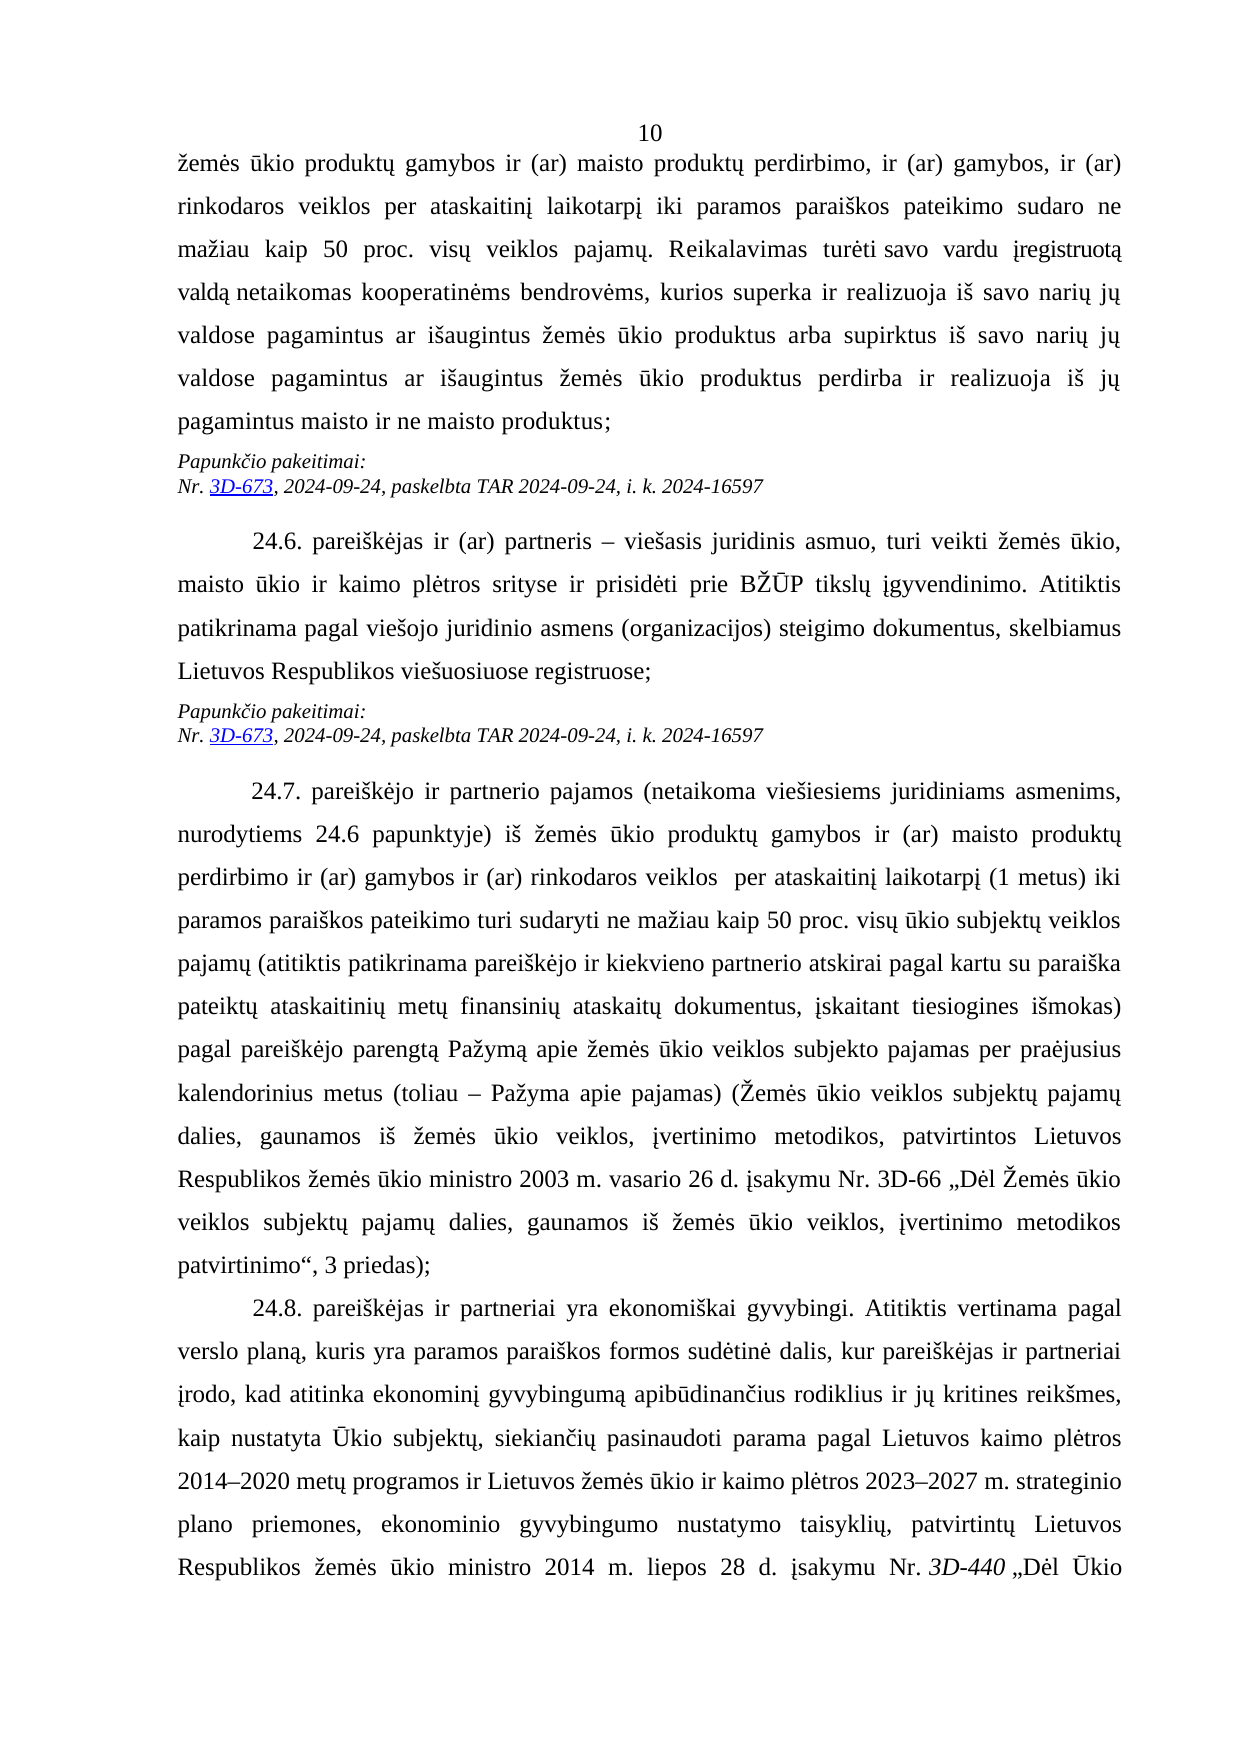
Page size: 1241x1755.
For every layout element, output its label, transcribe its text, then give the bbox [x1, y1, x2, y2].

text 24.6. pareiškėjas ir (ar) partneris – viešasis juridinis asmuo, turi veikti žemės ūkio, maisto ūkio ir kaimo plėtros srityse ir prisidėti prie BŽŪP tikslų įgyvendinimo. Atitiktis patikrinama pagal viešojo juridinio asmens (organizacijos) steigimo dokumentus, skelbiamus Lietuvos Respublikos viešuosiuose registruose; [177, 526, 1122, 684]
text Nr. 3D-673, 2024-09-24, paskelbta TAR 2024-09-24, i. k. 2024-16597 [177, 723, 1122, 747]
text Papunkčio pakeitimai: [177, 449, 1122, 473]
text Nr. 3D-673, 2024-09-24, paskelbta TAR 2024-09-24, i. k. 2024-16597 [177, 473, 1122, 498]
text Papunkčio pakeitimai: [177, 699, 1122, 723]
text žemės ūkio produktų gamybos ir (ar) maisto produktų perdirbimo, ir (ar) gamybos, ir (ar) rinkodaros veiklos per ataskaitinį laikotarpį iki paramos paraiškos pateikimo sudaro ne mažiau kaip 50 proc. visų veiklos pajamų. Reikalavimas turėti savo vardu įregistruotą valdą netaikomas kooperatinėms bendrovėms, kurios superka ir realizuoja iš savo narių jų valdose pagamintus ar išaugintus žemės ūkio produktus arba supirktus iš savo narių jų valdose pagamintus ar išaugintus žemės ūkio produktus perdirba ir realizuoja iš jų pagamintus maisto ir ne maisto produktus; [177, 148, 1122, 435]
text 24.7. pareiškėjo ir partnerio pajamos (netaikoma viešiesiems juridiniams asmenims, nurodytiems 24.6 papunktyje) iš žemės ūkio produktų gamybos ir (ar) maisto produktų perdirbimo ir (ar) gamybos ir (ar) rinkodaros veiklos per ataskaitinį laikotarpį (1 metus) iki paramos paraiškos pateikimo turi sudaryti ne mažiau kaip 50 proc. visų ūkio subjektų veiklos pajamų (atitiktis patikrinama pareiškėjo ir kiekvieno partnerio atskirai pagal kartu su paraiška pateiktų ataskaitinių metų finansinių ataskaitų dokumentus, įskaitant tiesiogines išmokas) pagal pareiškėjo parengtą Pažymą apie žemės ūkio veiklos subjekto pajamas per praėjusius kalendorinius metus (toliau – Pažyma apie pajamas) (Žemės ūkio veiklos subjektų pajamų dalies, gaunamos iš žemės ūkio veiklos, įvertinimo metodikos, patvirtintos Lietuvos Respublikos žemės ūkio ministro 2003 m. vasario 26 d. įsakymu Nr. 3D-66 „Dėl Žemės ūkio veiklos subjektų pajamų dalies, gaunamos iš žemės ūkio veiklos, įvertinimo metodikos patvirtinimo“, 3 priedas); [177, 776, 1122, 1279]
text 24.8. pareiškėjas ir partneriai yra ekonomiškai gyvybingi. Atitiktis vertinama pagal verslo planą, kuris yra paramos paraiškos formos sudėtinė dalis, kur pareiškėjas ir partneriai įrodo, kad atitinka ekonominį gyvybingumą apibūdinančius rodiklius ir jų kritines reikšmes, kaip nustatyta Ūkio subjektų, siekiančių pasinaudoti parama pagal Lietuvos kaimo plėtros 2014–2020 metų programos ir Lietuvos žemės ūkio ir kaimo plėtros 2023–2027 m. strateginio plano priemones, ekonominio gyvybingumo nustatymo taisyklių, patvirtintų Lietuvos Respublikos žemės ūkio ministro 2014 m. liepos 28 d. įsakymu Nr. 3D-440 „Dėl Ūkio [177, 1293, 1122, 1581]
